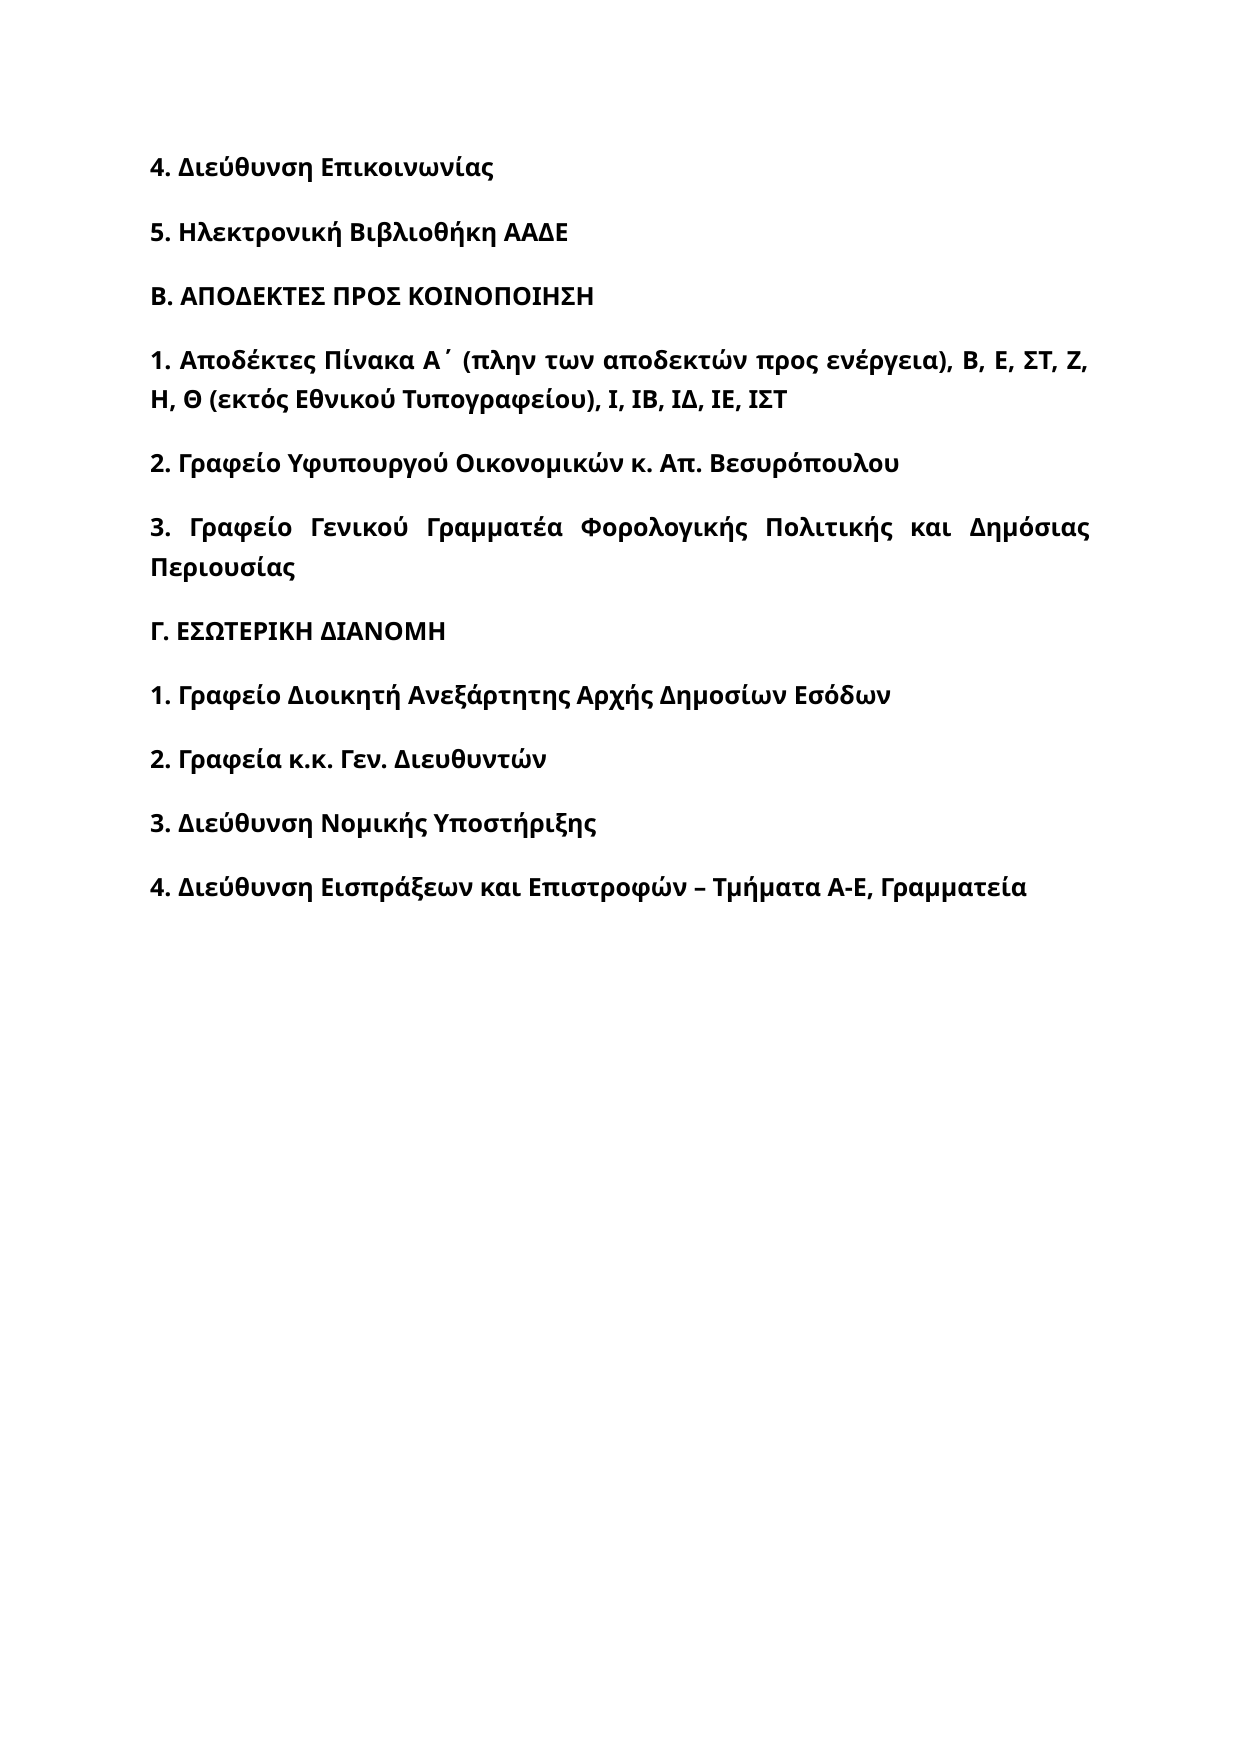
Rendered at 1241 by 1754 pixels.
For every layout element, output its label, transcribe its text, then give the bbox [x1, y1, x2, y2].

text Β. ΑΠΟΔΕΚΤΕΣ ΠΡΟΣ ΚΟΙΝΟΠΟΙΗΣΗ [150, 278, 1090, 312]
text 1. Αποδέκτες Πίνακα Α΄ (πλην των αποδεκτών προς ενέργεια), Β, Ε, ΣΤ, Ζ, Η, Θ (εκτός Εθνικού Τυπογραφείου), Ι, ΙΒ, ΙΔ, ΙΕ, ΙΣΤ [150, 342, 1090, 416]
text 3. Διεύθυνση Νομικής Υποστήριξης [150, 806, 1090, 840]
text 2. Γραφεία κ.κ. Γεν. Διευθυντών [150, 742, 1090, 776]
text 1. Γραφείο Διοικητή Ανεξάρτητης Αρχής Δημοσίων Εσόδων [150, 677, 1090, 712]
text 2. Γραφείο Υφυπουργού Οικονομικών κ. Απ. Βεσυρόπουλου [150, 446, 1090, 480]
text 3. Γραφείο Γενικού Γραμματέα Φορολογικής Πολιτικής και Δημόσιας Περιουσίας [150, 510, 1090, 583]
text Γ. ΕΣΩΤΕΡΙΚΗ ΔΙΑΝΟΜΗ [150, 613, 1090, 647]
text 4. Διεύθυνση Επικοινωνίας [150, 150, 1090, 184]
text 4. Διεύθυνση Εισπράξεων και Επιστροφών – Τμήματα Α-Ε, Γραμματεία [150, 870, 1090, 904]
text 5. Ηλεκτρονική Βιβλιοθήκη ΑΑΔΕ [150, 214, 1090, 248]
